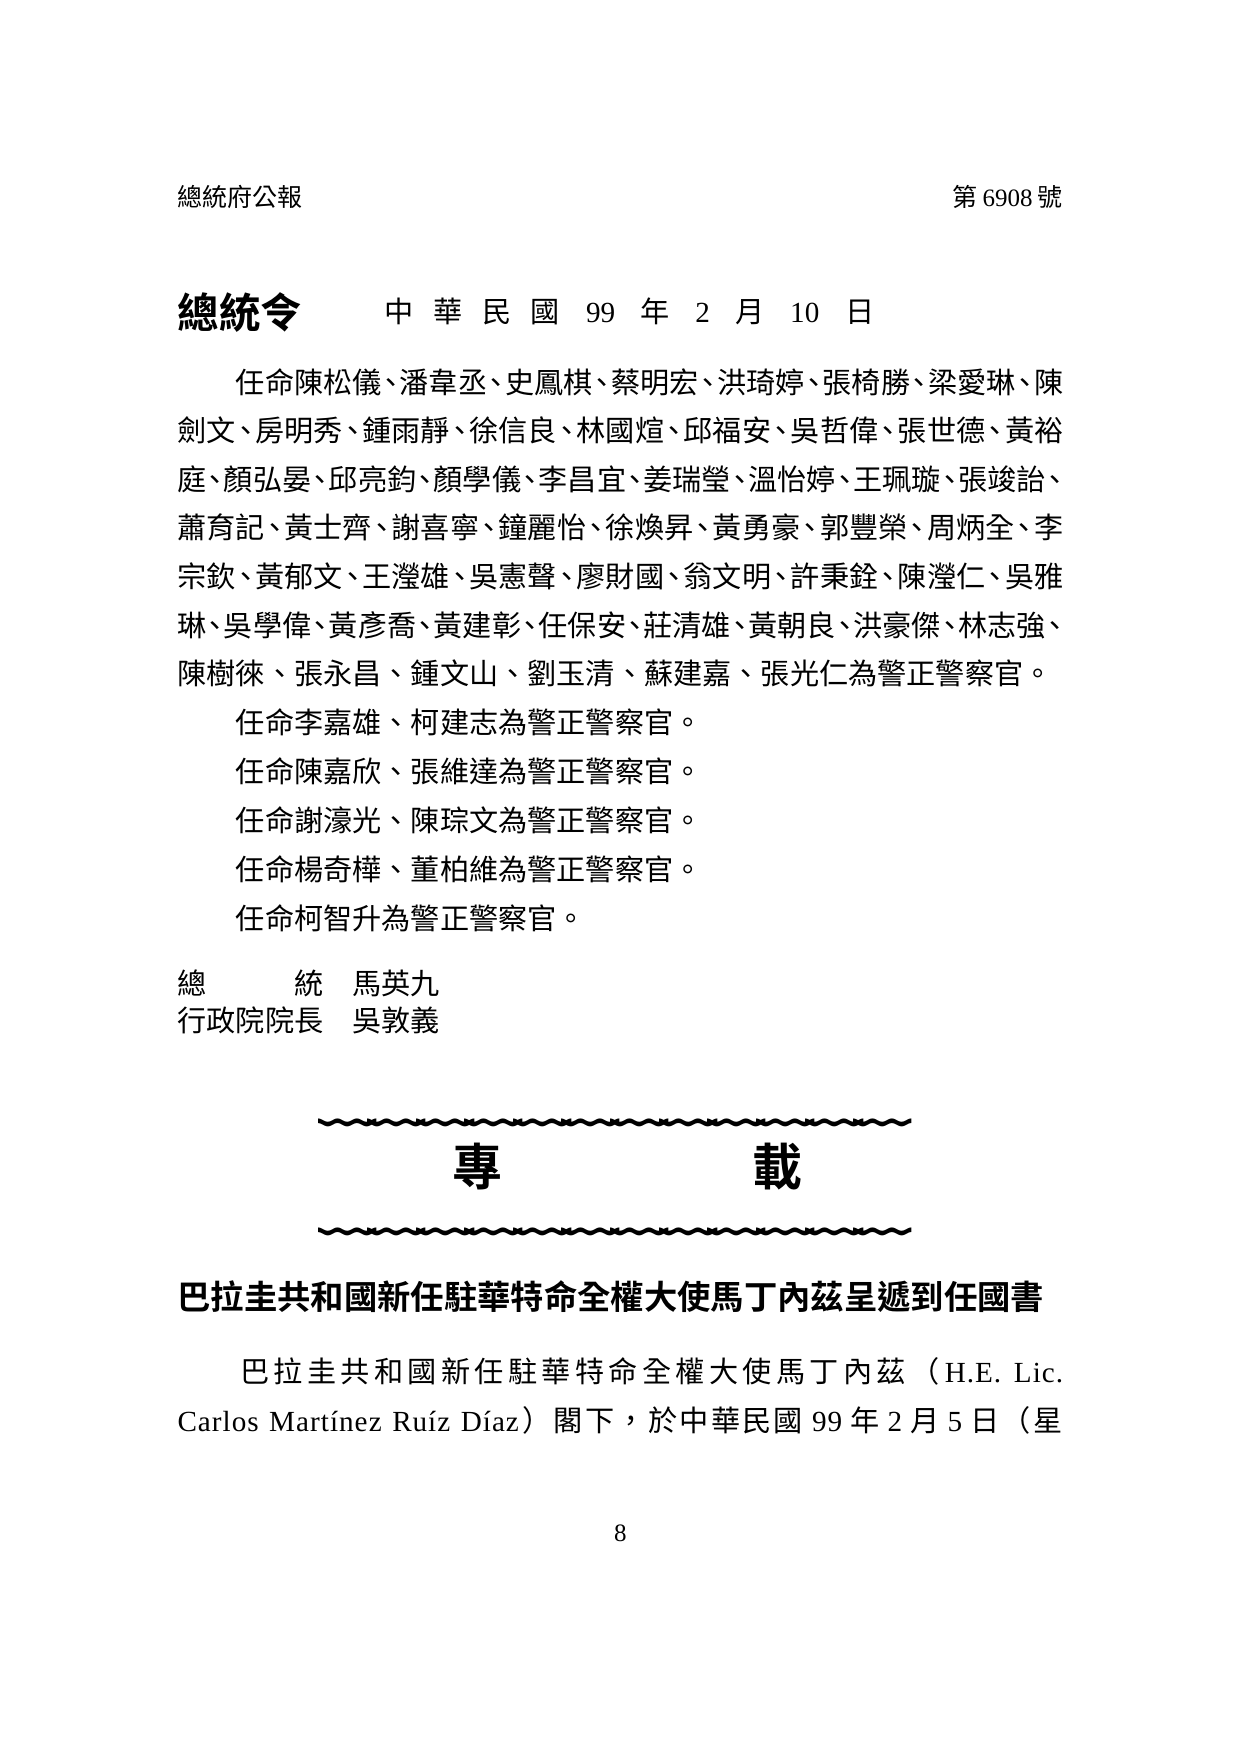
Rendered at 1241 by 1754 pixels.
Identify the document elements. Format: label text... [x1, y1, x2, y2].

text 任命柯智升為警正警察官。 [177, 890, 1063, 939]
text 任命李嘉雄、柯建志為警正警察官。 [177, 694, 1063, 743]
text 巴拉圭共和國新任駐華特命全權大使馬丁內茲呈遞到任國書 [177, 1272, 1063, 1318]
text 總 統 馬英九 [177, 964, 1063, 1002]
text 任命陳松儀、潘韋丞、史鳳棋、蔡明宏、洪琦婷、張椅勝、梁愛琳、陳劍文、房明秀、鍾雨靜、徐信良、林國煊、邱福安、吳哲偉、張世德、黃裕庭、顏弘晏、邱亮鈞、顏學儀、李昌宜、姜瑞瑩、溫怡婷、王珮璇、張竣詒、蕭育記、黃士齊、謝喜寧、鐘麗怡、徐煥昇、黃勇豪、郭豐榮、周炳全、李宗欽、黃郁文、王瀅雄、吳憲聲、廖財國、翁文明、許秉銓、陳瀅仁、吳雅琳、吳學偉、黃彥喬、黃建彰、任保安、莊清雄、黃朝良、洪豪傑、林志強、陳樹徠、張永昌、鍾文山、劉玉清、蘇建嘉、張光仁為警正警察官。 [177, 354, 1063, 694]
text 任命謝濠光、陳琮文為警正警察官。 [177, 792, 1063, 841]
text 任命楊奇樺、董柏維為警正警察官。 [177, 841, 1063, 890]
text 巴拉圭共和國新任駐華特命全權大使馬丁內茲（H.E. Lic. Carlos Martínez Ruíz Díaz）閣下，於中華民國99年2月5日（星 [177, 1343, 1063, 1441]
text ﹏﹏﹏﹏﹏﹏﹏﹏﹏﹏﹏﹏ [177, 1102, 1063, 1127]
text 任命陳嘉欣、張維達為警正警察官。 [177, 743, 1063, 792]
text 行政院院長 吳敦義 [177, 1002, 1063, 1039]
table_header 總統令 [174, 266, 381, 354]
text ﹏﹏﹏﹏﹏﹏﹏﹏﹏﹏﹏﹏ [177, 1210, 1063, 1235]
text 專 載 [192, 1139, 1063, 1197]
table_header 中華民國99年2月10日 [381, 266, 877, 354]
